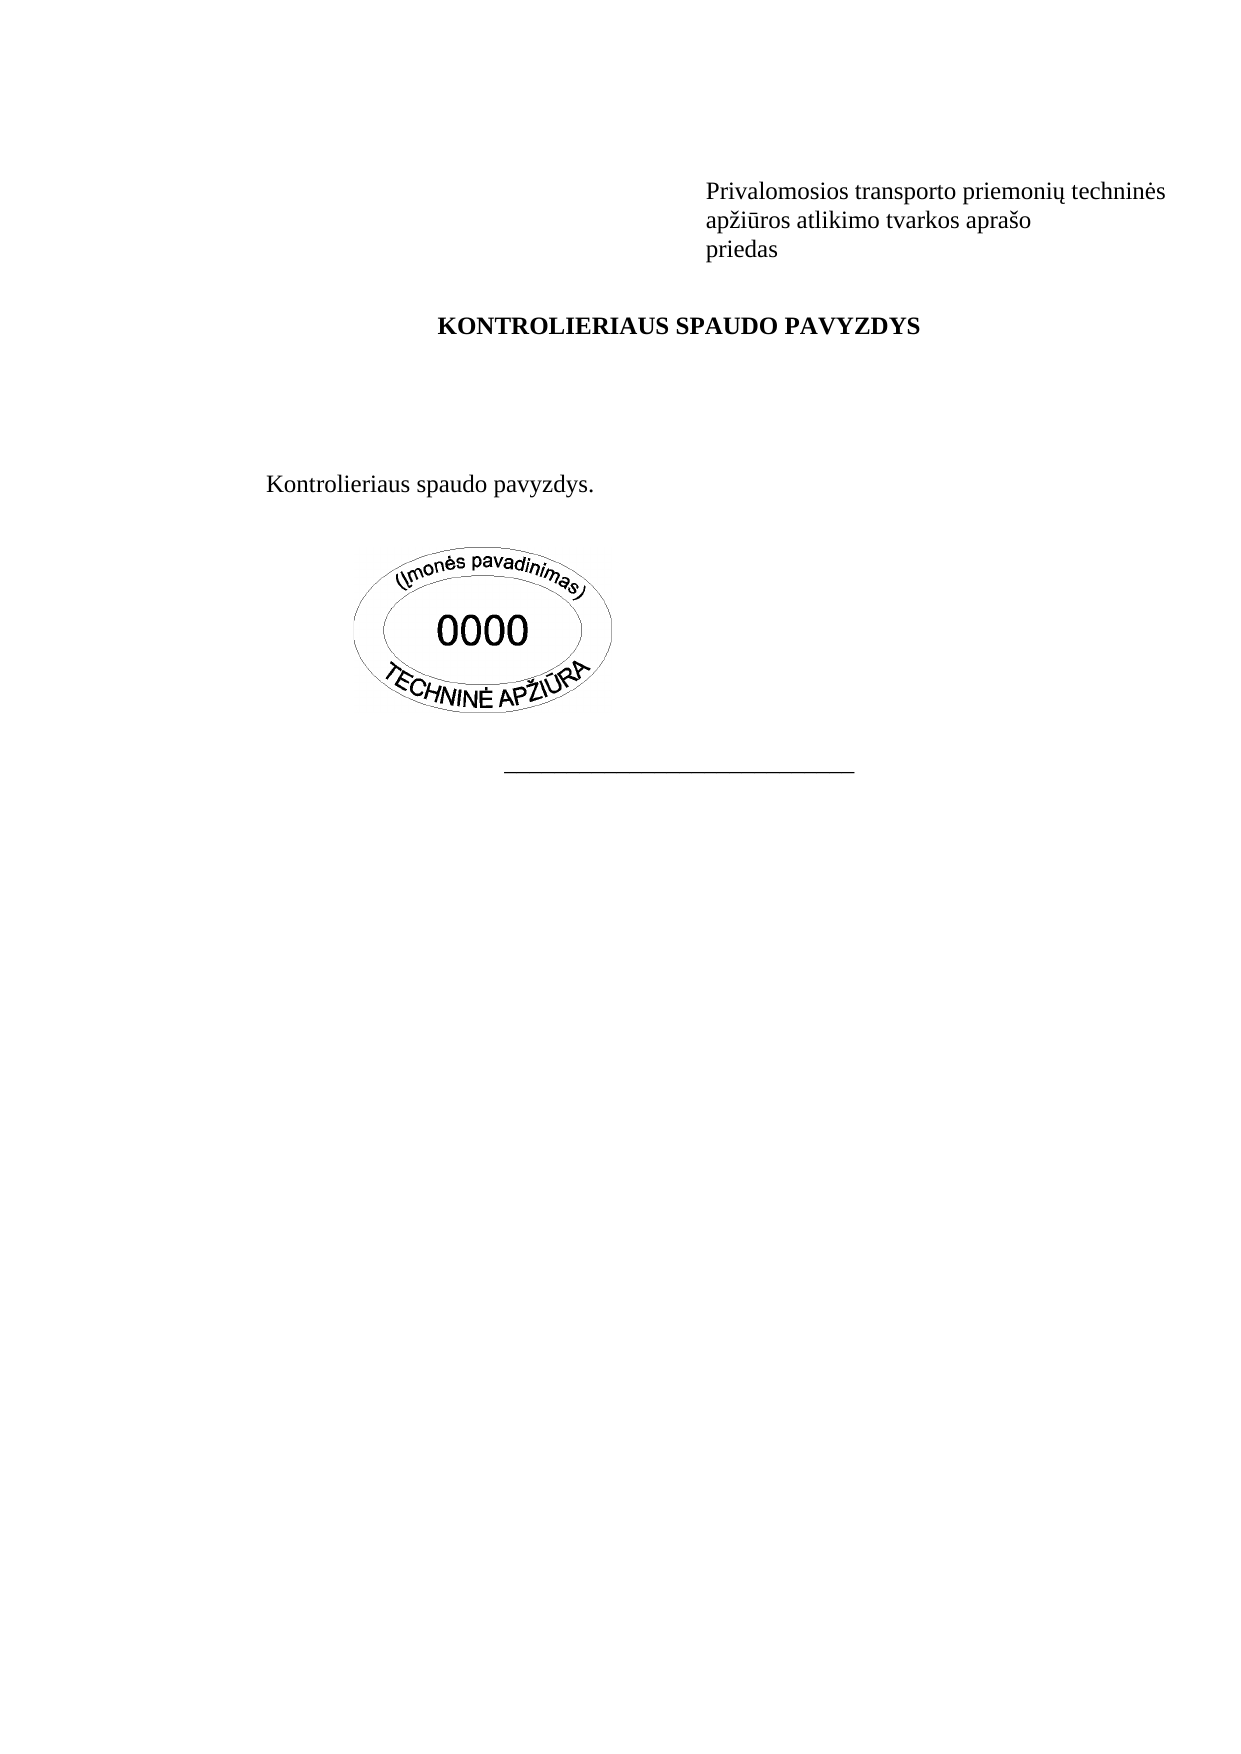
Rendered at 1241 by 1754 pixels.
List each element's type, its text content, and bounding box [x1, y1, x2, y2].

text ____________________________ [177, 747, 1181, 776]
text Kontrolieriaus spaudo pavyzdys. [177, 469, 1181, 498]
text KONTROLIERIAUS SPAUDO PAVYZDYS [177, 311, 1181, 339]
text priedas [706, 234, 1181, 263]
text Privalomosios transporto priemonių techninės apžiūros atlikimo tvarkos aprašo [706, 176, 1181, 234]
